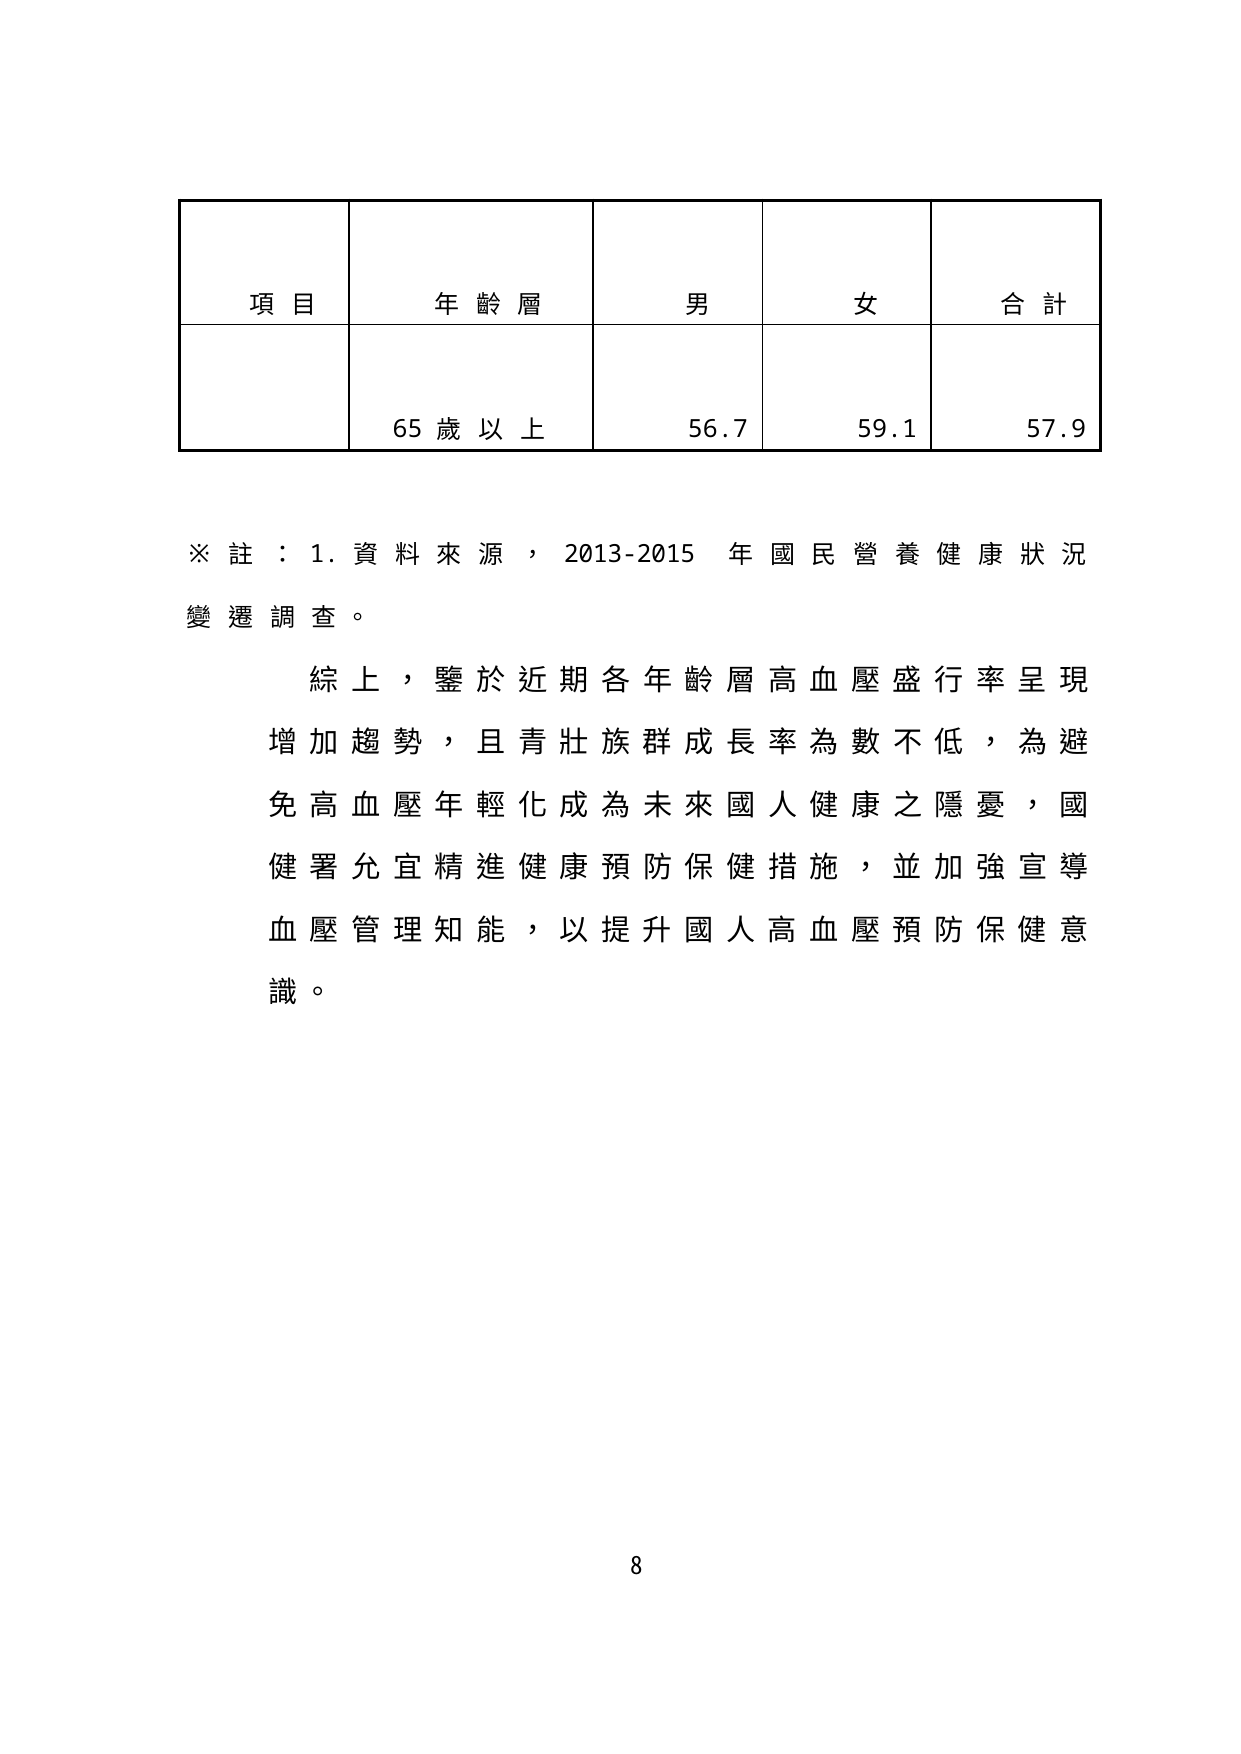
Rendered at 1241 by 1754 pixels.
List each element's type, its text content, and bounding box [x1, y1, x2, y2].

table_header 男 [594, 202, 762, 323]
table_header 合計 [932, 202, 1099, 323]
table_cell 59.1 [763, 325, 930, 448]
table_cell 56.7 [594, 325, 762, 448]
table_header 項目 [181, 202, 348, 323]
text ※註：1.資料來源，2013-2015 年國民營養健康狀況變遷調查。 [178, 511, 1095, 636]
table_cell 57.9 [932, 325, 1099, 448]
table_header 女 [763, 202, 930, 323]
table_cell 控制率 [181, 325, 348, 448]
table_header 年齡層 [350, 202, 592, 323]
text 綜上，鑒於近期各年齡層高血壓盛行率呈現增加趨勢，且青壯族群成長率為數不低，為避免高血壓年輕化成為未來國人健康之隱憂，國健署允宜精進健康預防保健措施，並加強宣導血壓管理知能，以提升國人高血壓預防保健意識。 [237, 636, 1095, 1011]
table_cell 65歲以上 [350, 325, 592, 448]
